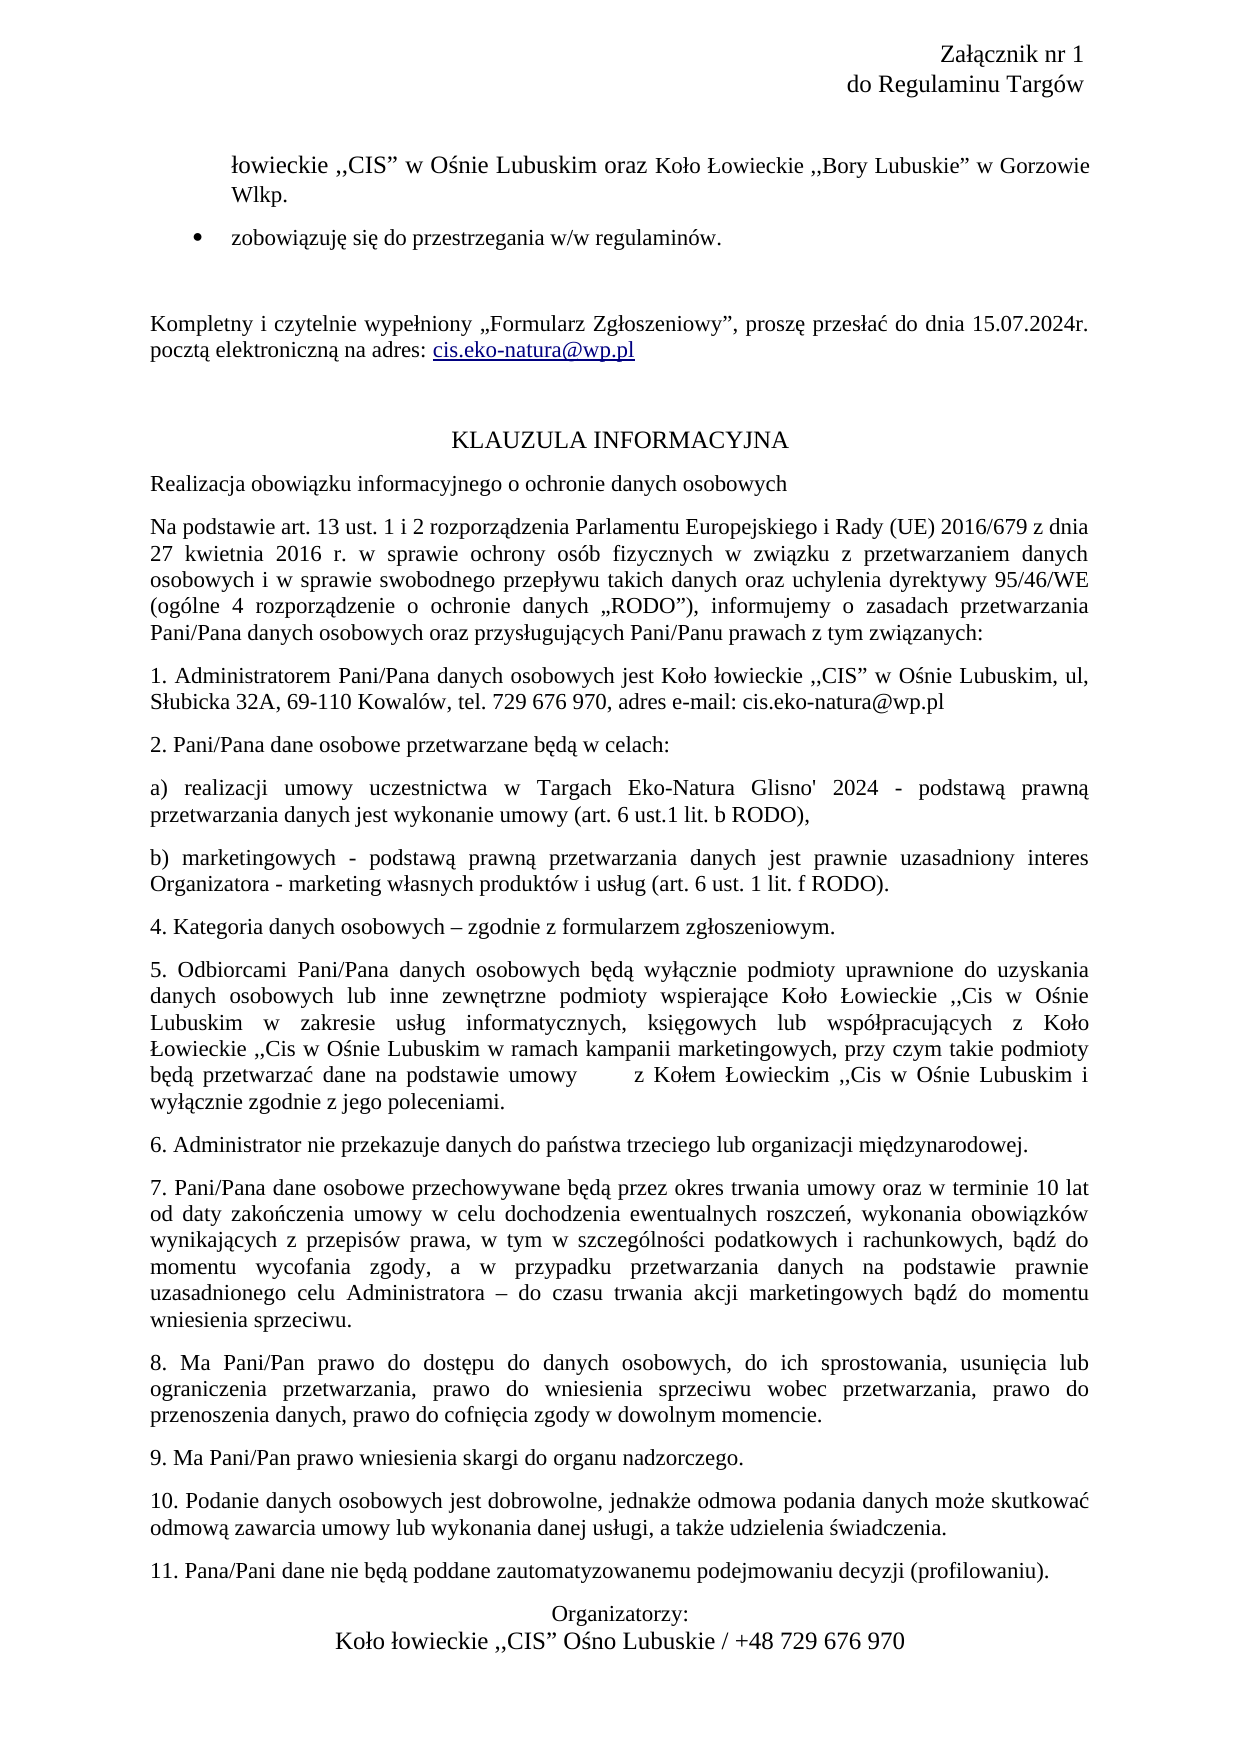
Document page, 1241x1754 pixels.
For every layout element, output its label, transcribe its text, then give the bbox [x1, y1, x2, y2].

text KLAUZULA INFORMACYJNA [150, 425, 1090, 454]
text 10. Podanie danych osobowych jest dobrowolne, jednakże odmowa podania danych może skutkować odmową zawarcia umowy lub wykonania danej usługi, a także udzielenia świadczenia. [150, 1487, 1090, 1540]
text 11. Pana/Pani dane nie będą poddane zautomatyzowanemu podejmowaniu decyzji (profilowaniu). [150, 1557, 1090, 1583]
text Na podstawie art. 13 ust. 1 i 2 rozporządzenia Parlamentu Europejskiego i Rady (UE) 2016/679 z dnia 27 kwietnia 2016 r. w sprawie ochrony osób fizycznych w związku z przetwarzaniem danych osobowych i w sprawie swobodnego przepływu takich danych oraz uchylenia dyrektywy 95/46/WE (ogólne 4 rozporządzenie o ochronie danych „RODO”), informujemy o zasadach przetwarzania Pani/Pana danych osobowych oraz przysługujących Pani/Panu prawach z tym związanych: [150, 513, 1090, 645]
text b) marketingowych - podstawą prawną przetwarzania danych jest prawnie uzasadniony interes Organizatora - marketing własnych produktów i usług (art. 6 ust. 1 lit. f RODO). [150, 844, 1090, 896]
text 7. Pani/Pana dane osobowe przechowywane będą przez okres trwania umowy oraz w terminie 10 lat od daty zakończenia umowy w celu dochodzenia ewentualnych roszczeń, wykonania obowiązków wynikających z przepisów prawa, w tym w szczególności podatkowych i rachunkowych, bądź do momentu wycofania zgody, a w przypadku przetwarzania danych na podstawie prawnie uzasadnionego celu Administratora – do czasu trwania akcji marketingowych bądź do momentu wniesienia sprzeciwu. [150, 1174, 1090, 1332]
list łowieckie ,,CIS” w Ośnie Lubuskim oraz Koło Łowieckie ,,Bory Lubuskie” w Gorzowie Wlkp. [194, 150, 1090, 207]
text 2. Pani/Pana dane osobowe przetwarzane będą w celach: [150, 731, 1090, 758]
list zobowiązuję się do przestrzegania w/w regulaminów. [194, 224, 1090, 251]
text 5. Odbiorcami Pani/Pana danych osobowych będą wyłącznie podmioty uprawnione do uzyskania danych osobowych lub inne zewnętrzne podmioty wspierające Koło Łowieckie ,,Cis w Ośnie Lubuskim w zakresie usług informatycznych, księgowych lub współpracujących z Koło Łowieckie ,,Cis w Ośnie Lubuskim w ramach kampanii marketingowych, przy czym takie podmioty będą przetwarzać dane na podstawie umowy z Kołem Łowieckim ,,Cis w Ośnie Lubuskim i wyłącznie zgodnie z jego poleceniami. [150, 956, 1090, 1114]
text Realizacja obowiązku informacyjnego o ochronie danych osobowych [150, 470, 1090, 497]
text 6. Administrator nie przekazuje danych do państwa trzeciego lub organizacji międzynarodowej. [150, 1131, 1090, 1157]
text Organizatorzy: [150, 1600, 1090, 1626]
text Koło łowieckie ,,CIS” Ośno Lubuskie / +48 729 676 970 [150, 1626, 1090, 1655]
text 8. Ma Pani/Pan prawo do dostępu do danych osobowych, do ich sprostowania, usunięcia lub ograniczenia przetwarzania, prawo do wniesienia sprzeciwu wobec przetwarzania, prawo do przenoszenia danych, prawo do cofnięcia zgody w dowolnym momencie. [150, 1349, 1090, 1428]
text 1. Administratorem Pani/Pana danych osobowych jest Koło łowieckie ,,CIS” w Ośnie Lubuskim, ul, Słubicka 32A, 69-110 Kowalów, tel. 729 676 970, adres e-mail: cis.eko-natura@wp.pl [150, 662, 1090, 714]
text a) realizacji umowy uczestnictwa w Targach Eko-Natura Glisno' 2024 - podstawą prawną przetwarzania danych jest wykonanie umowy (art. 6 ust.1 lit. b RODO), [150, 774, 1090, 827]
text Kompletny i czytelnie wypełniony „Formularz Zgłoszeniowy”, proszę przesłać do dnia 15.07.2024r. pocztą elektroniczną na adres: cis.eko-natura@wp.pl [150, 310, 1090, 363]
text 9. Ma Pani/Pan prawo wniesienia skargi do organu nadzorczego. [150, 1444, 1090, 1471]
text 4. Kategoria danych osobowych – zgodnie z formularzem zgłoszeniowym. [150, 913, 1090, 939]
